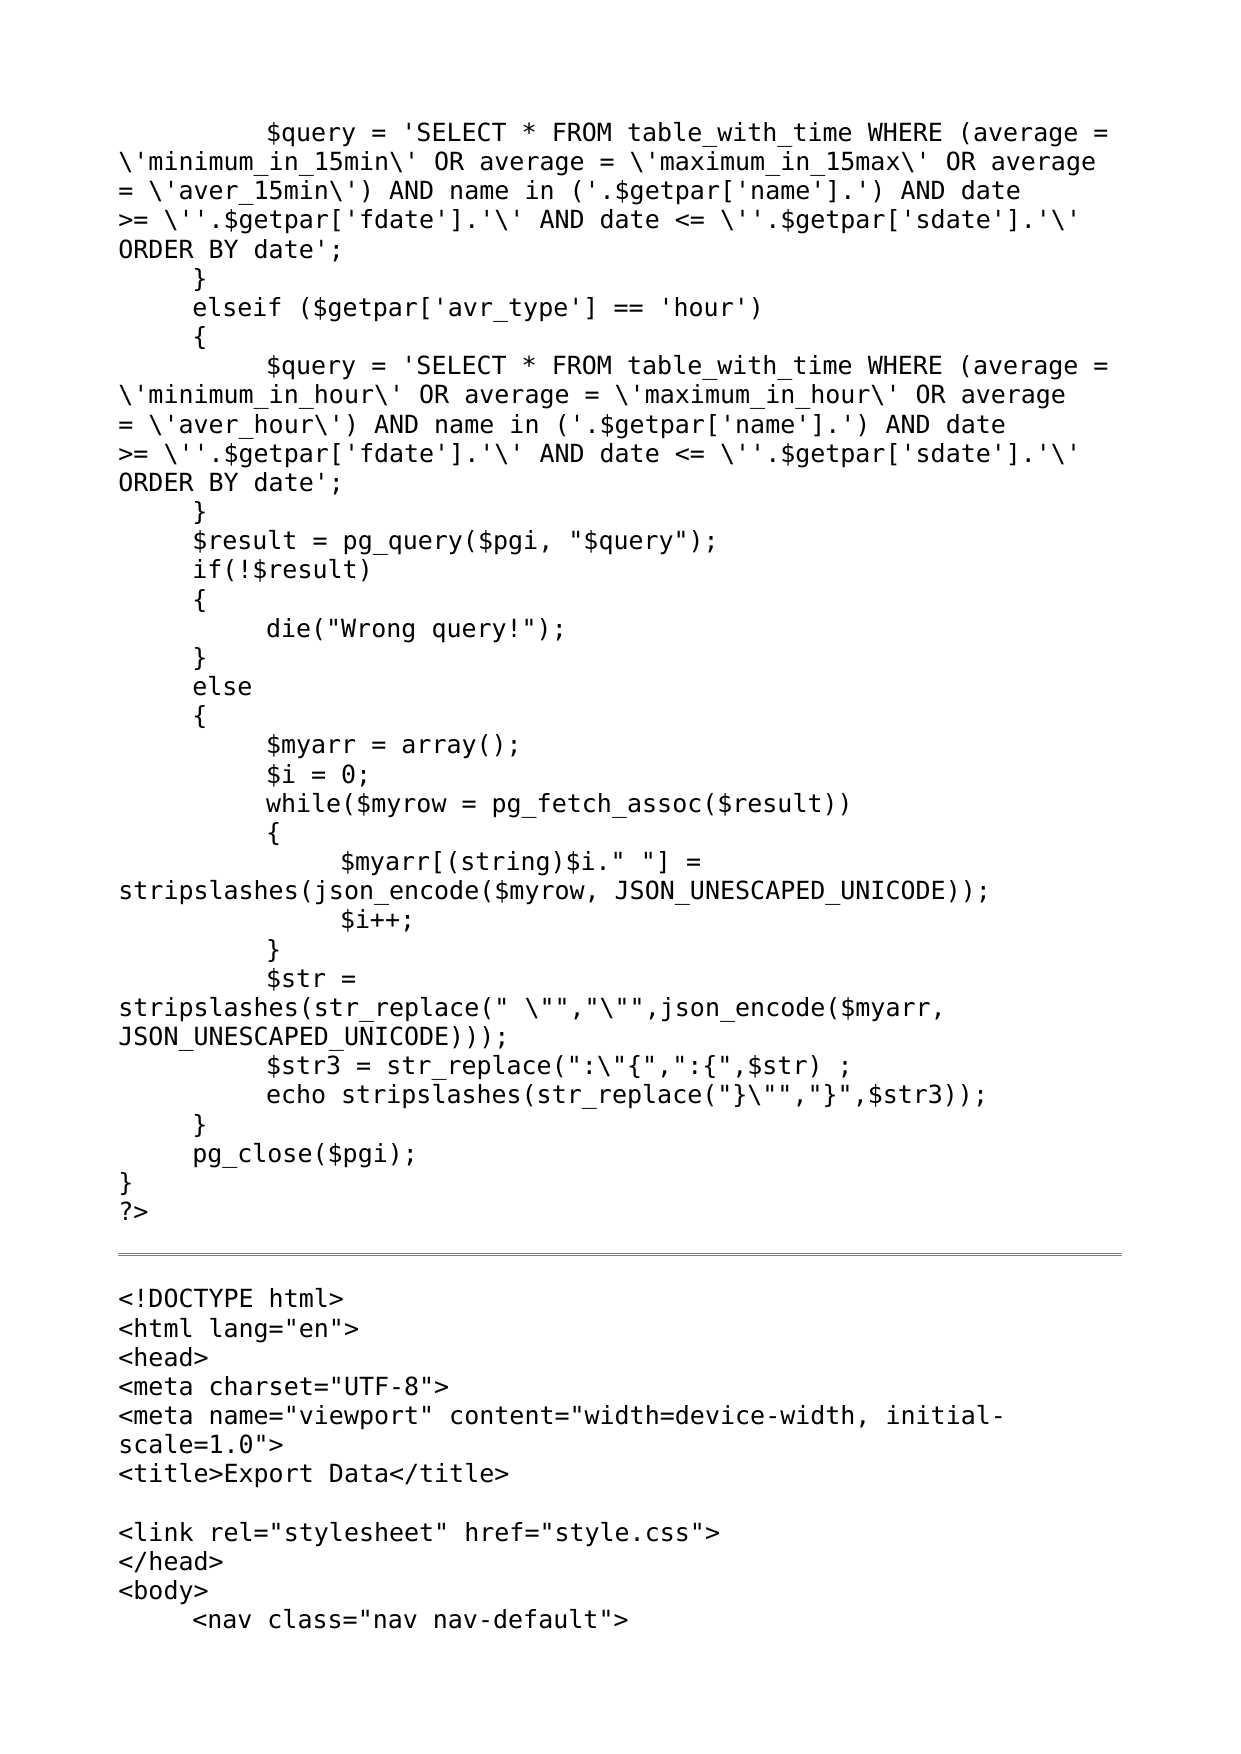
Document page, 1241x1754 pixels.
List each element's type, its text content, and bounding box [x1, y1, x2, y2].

text <!DOCTYPE html> <html lang="en"> <head> <meta charset="UTF-8"> <meta name="viewport" content="width=device-width, initial-scale=1.0"> <title>Export Data</title> <link rel="stylesheet" href="style.css"> </head> <body> <nav class="nav nav-default"> [118, 1284, 1122, 1634]
text $query = 'SELECT * FROM table_with_time WHERE (average = \'minimum_in_15min\' OR average = \'maximum_in_15max\' OR average = \'aver_15min\') AND name in ('.$getpar['name'].') AND date >= \''.$getpar['fdate'].'\' AND date <= \''.$getpar['sdate'].'\' ORDER BY date'; } elseif ($getpar['avr_type'] == 'hour') { $query = 'SELECT * FROM table_with_time WHERE (average = \'minimum_in_hour\' OR average = \'maximum_in_hour\' OR average = \'aver_hour\') AND name in ('.$getpar['name'].') AND date >= \''.$getpar['fdate'].'\' AND date <= \''.$getpar['sdate'].'\' ORDER BY date'; } $result = pg_query($pgi, "$query"); if(!$result) { die("Wrong query!"); } else { $myarr = array(); $i = 0; while($myrow = pg_fetch_assoc($result)) { $myarr[(string)$i." "] = stripslashes(json_encode($myrow, JSON_UNESCAPED_UNICODE)); $i++; } $str = stripslashes(str_replace(" \"","\"",json_encode($myarr, JSON_UNESCAPED_UNICODE))); $str3 = str_replace(":\"{",":{",$str) ; echo stripslashes(str_replace("}\"","}",$str3)); } pg_close($pgi); } ?> [118, 118, 1122, 1226]
